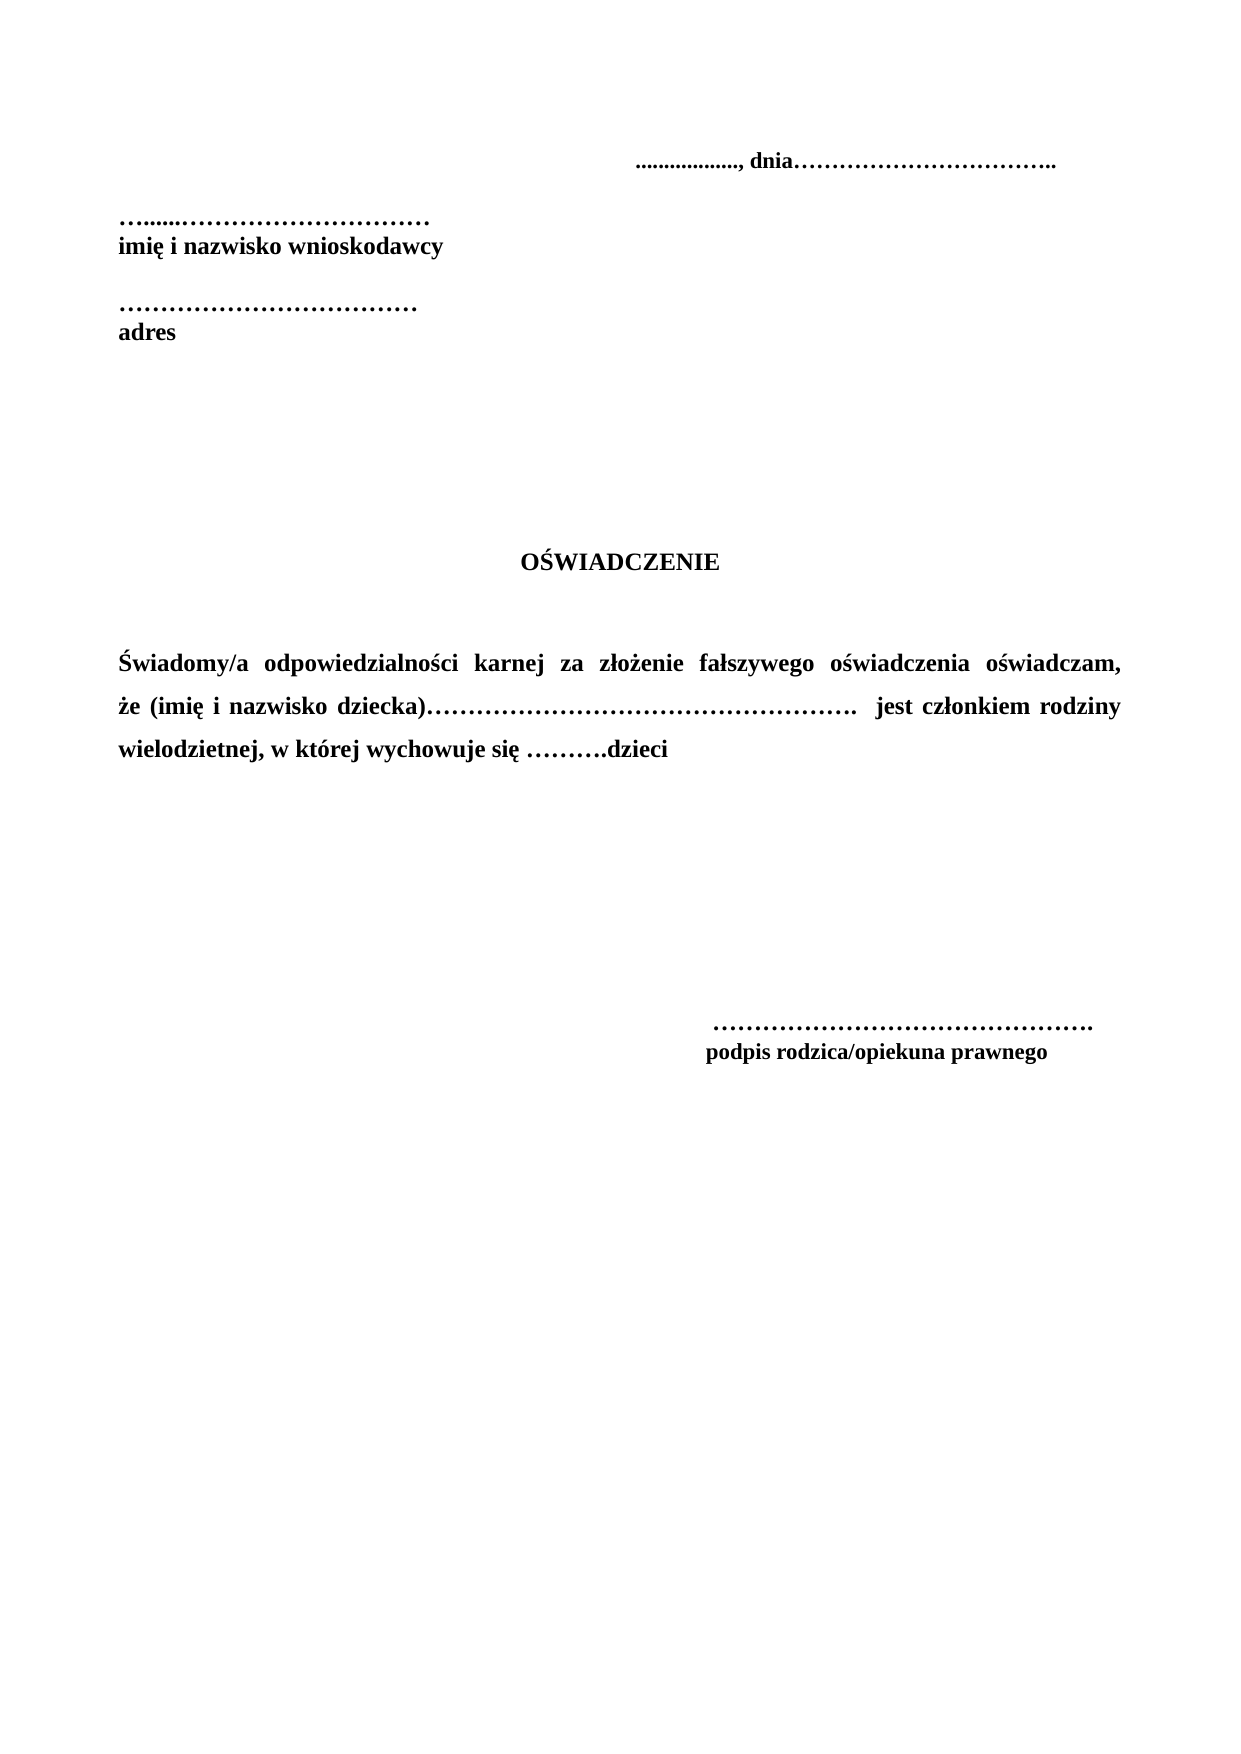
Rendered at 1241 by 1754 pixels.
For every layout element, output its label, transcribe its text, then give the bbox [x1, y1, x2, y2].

text podpis rodzica/opiekuna prawnego [118, 1036, 1122, 1064]
text ……………………………… [118, 288, 1122, 317]
text imię i nazwisko wnioskodawcy [118, 231, 1122, 259]
text .................., dnia…………………………….. [635, 147, 1122, 173]
text …......………………………… [118, 202, 1122, 231]
text adres [118, 317, 1122, 346]
text OŚWIADCZENIE [118, 547, 1122, 576]
text ………………………………………. [118, 1007, 1122, 1036]
text Świadomy/a odpowiedzialności karnej za złożenie fałszywego oświadczenia oświadczam, że (imię i nazwisko dziecka)……………………………………………. jest członkiem rodziny wielodzietnej, w której wychowuje się ……….dzieci [118, 648, 1122, 763]
